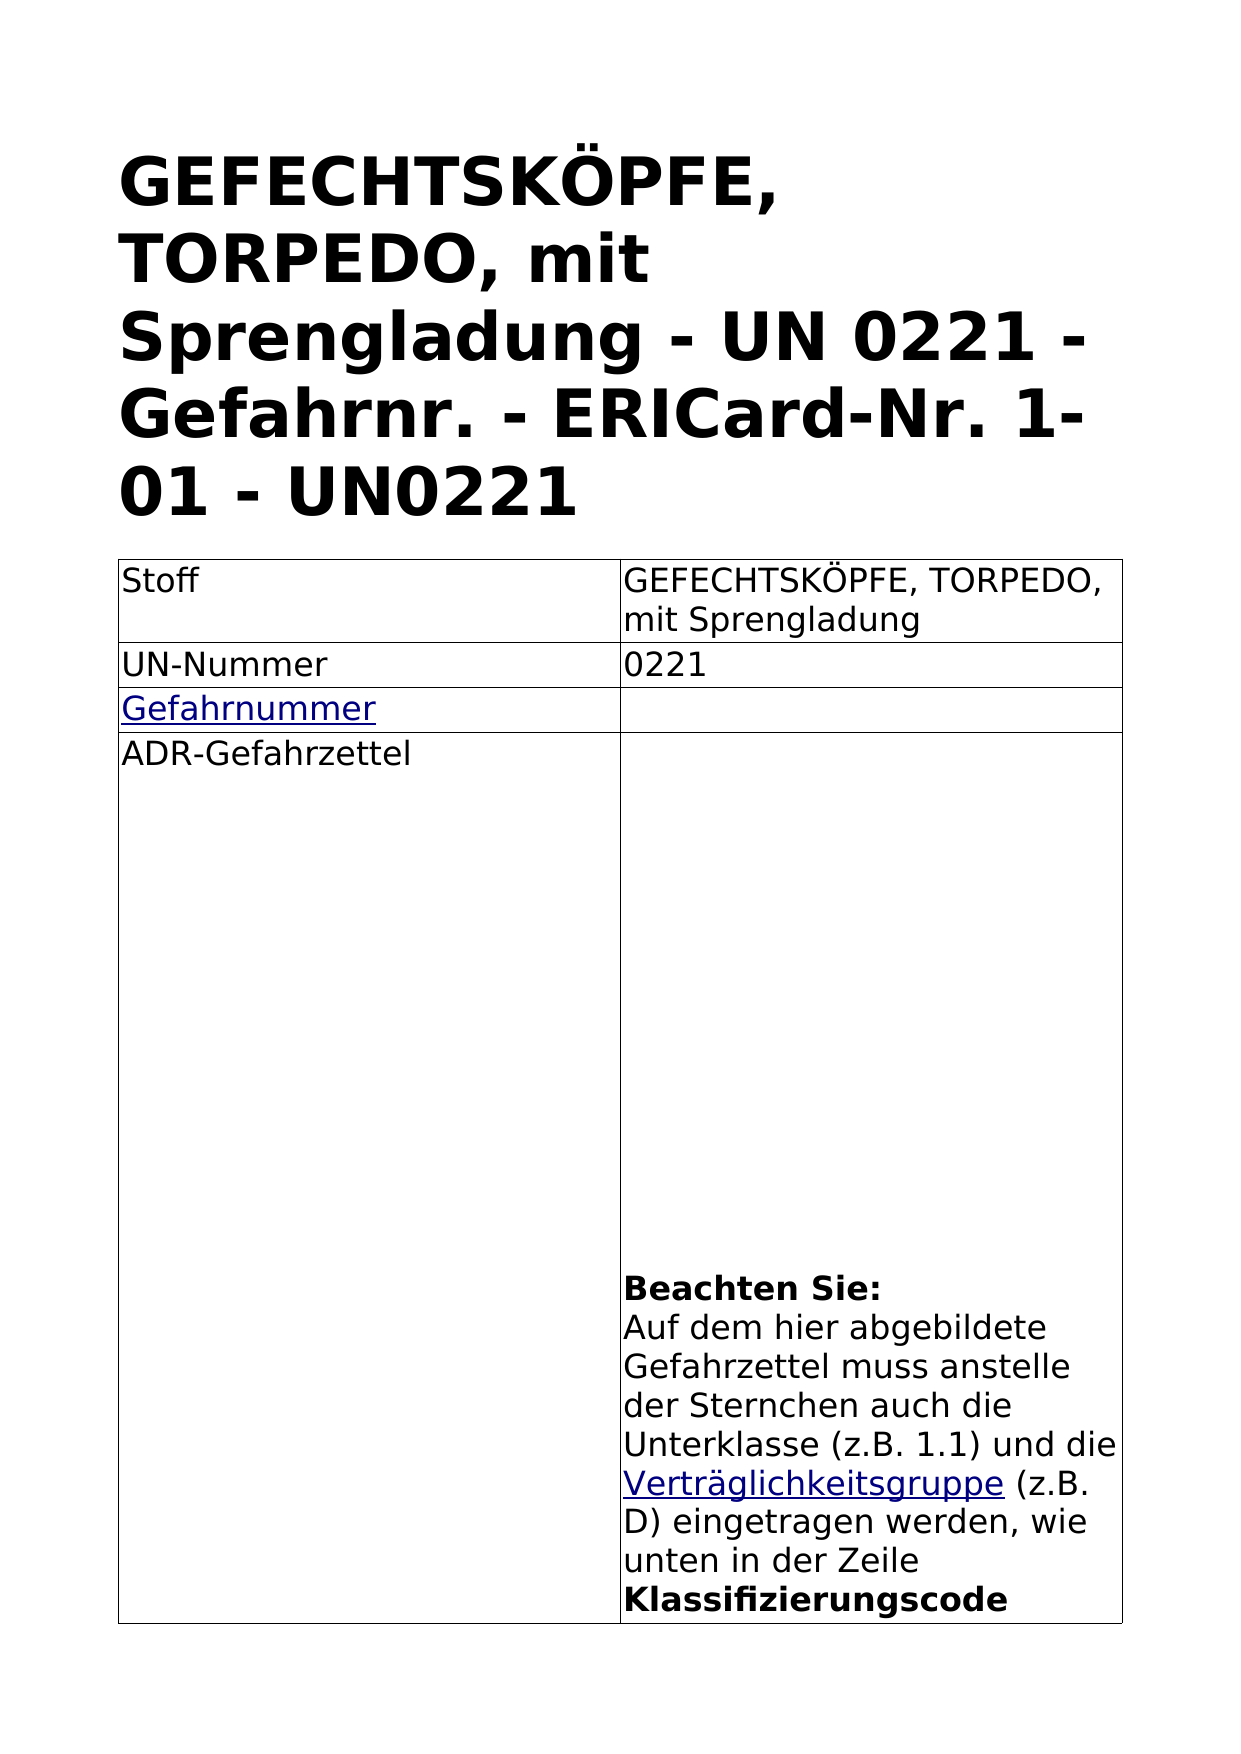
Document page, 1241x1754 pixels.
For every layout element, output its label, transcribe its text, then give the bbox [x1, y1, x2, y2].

table_cell Beachten Sie: Auf dem hier abgebildete Gefahrzettel muss anstelle der Sternchen auch die Unterklasse (z.B. 1.1) und die Verträglichkeitsgruppe (z.B. D) eingetragen werden, wie unten in der Zeile Klassifizierungscode [621, 733, 1122, 1622]
table_header GEFECHTSKÖPFE, TORPEDO, mit Sprengladung [621, 560, 1122, 642]
table_cell UN-Nummer [119, 643, 620, 687]
table_header Stoff [119, 560, 620, 642]
subtitle GEFECHTSKÖPFE, TORPEDO, mit Sprengladung - UN 0221 - Gefahrnr. - ERICard-Nr. 1-01 - UN0221 [118, 143, 1122, 531]
table_cell 0221 [621, 643, 1122, 687]
table_cell ADR-Gefahrzettel [119, 733, 620, 1622]
table_cell [621, 688, 1122, 732]
table_cell Gefahrnummer [119, 688, 620, 732]
